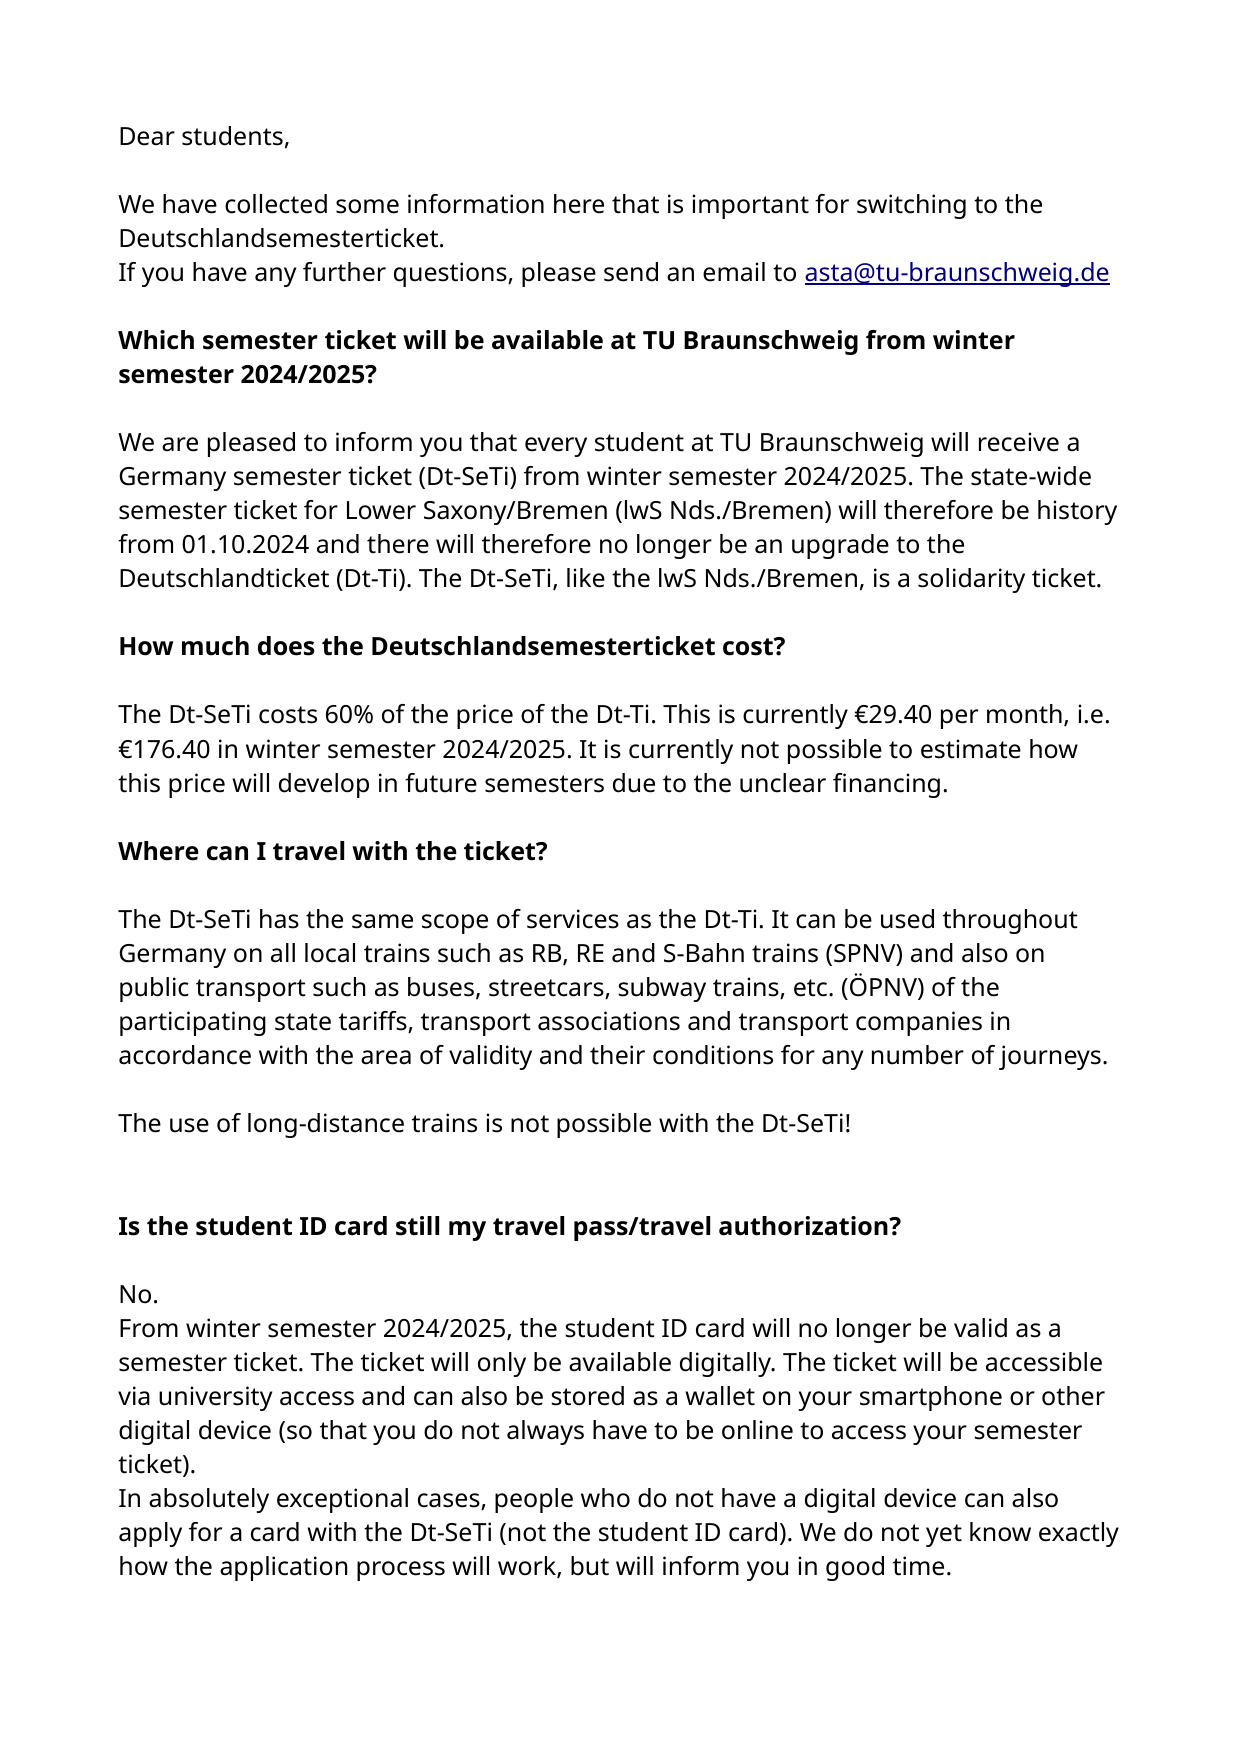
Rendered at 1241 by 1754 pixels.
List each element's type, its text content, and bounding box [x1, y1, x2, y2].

text The use of long-distance trains is not possible with the Dt-SeTi! [118, 1106, 1122, 1140]
text We have collected some information here that is important for switching to the Deutschlandsemesterticket. [118, 186, 1122, 254]
text We are pleased to inform you that every student at TU Braunschweig will receive a Germany semester ticket (Dt-SeTi) from winter semester 2024/2025. The state-wide semester ticket for Lower Saxony/Bremen (lwS Nds./Bremen) will therefore be history from 01.10.2024 and there will therefore no longer be an upgrade to the Deutschlandticket (Dt-Ti). The Dt-SeTi, like the lwS Nds./Bremen, is a solidarity ticket. [118, 425, 1122, 595]
text Which semester ticket will be available at TU Braunschweig from winter semester 2024/2025? [118, 322, 1122, 391]
text No. From winter semester 2024/2025, the student ID card will no longer be valid as a semester ticket. The ticket will only be available digitally. The ticket will be accessible via university access and can also be stored as a wallet on your smartphone or other digital device (so that you do not always have to be online to access your semester ticket). In absolutely exceptional cases, people who do not have a digital device can also apply for a card with the Dt-SeTi (not the student ID card). We do not yet know exactly how the application process will work, but will inform you in good time. [118, 1276, 1122, 1583]
text Dear students, [118, 118, 1122, 152]
text Where can I travel with the ticket? [118, 833, 1122, 867]
text How much does the Deutschlandsemesterticket cost? [118, 629, 1122, 663]
text If you have any further questions, please send an email to asta@tu-braunschweig.de [118, 254, 1122, 288]
text The Dt-SeTi has the same scope of services as the Dt-Ti. It can be used throughout Germany on all local trains such as RB, RE and S-Bahn trains (SPNV) and also on public transport such as buses, streetcars, subway trains, etc. (ÖPNV) of the participating state tariffs, transport associations and transport companies in accordance with the area of validity and their conditions for any number of journeys. [118, 902, 1122, 1072]
text The Dt-SeTi costs 60% of the price of the Dt-Ti. This is currently €29.40 per month, i.e. €176.40 in winter semester 2024/2025. It is currently not possible to estimate how this price will develop in future semesters due to the unclear financing. [118, 697, 1122, 799]
text Is the student ID card still my travel pass/travel authorization? [118, 1208, 1122, 1242]
